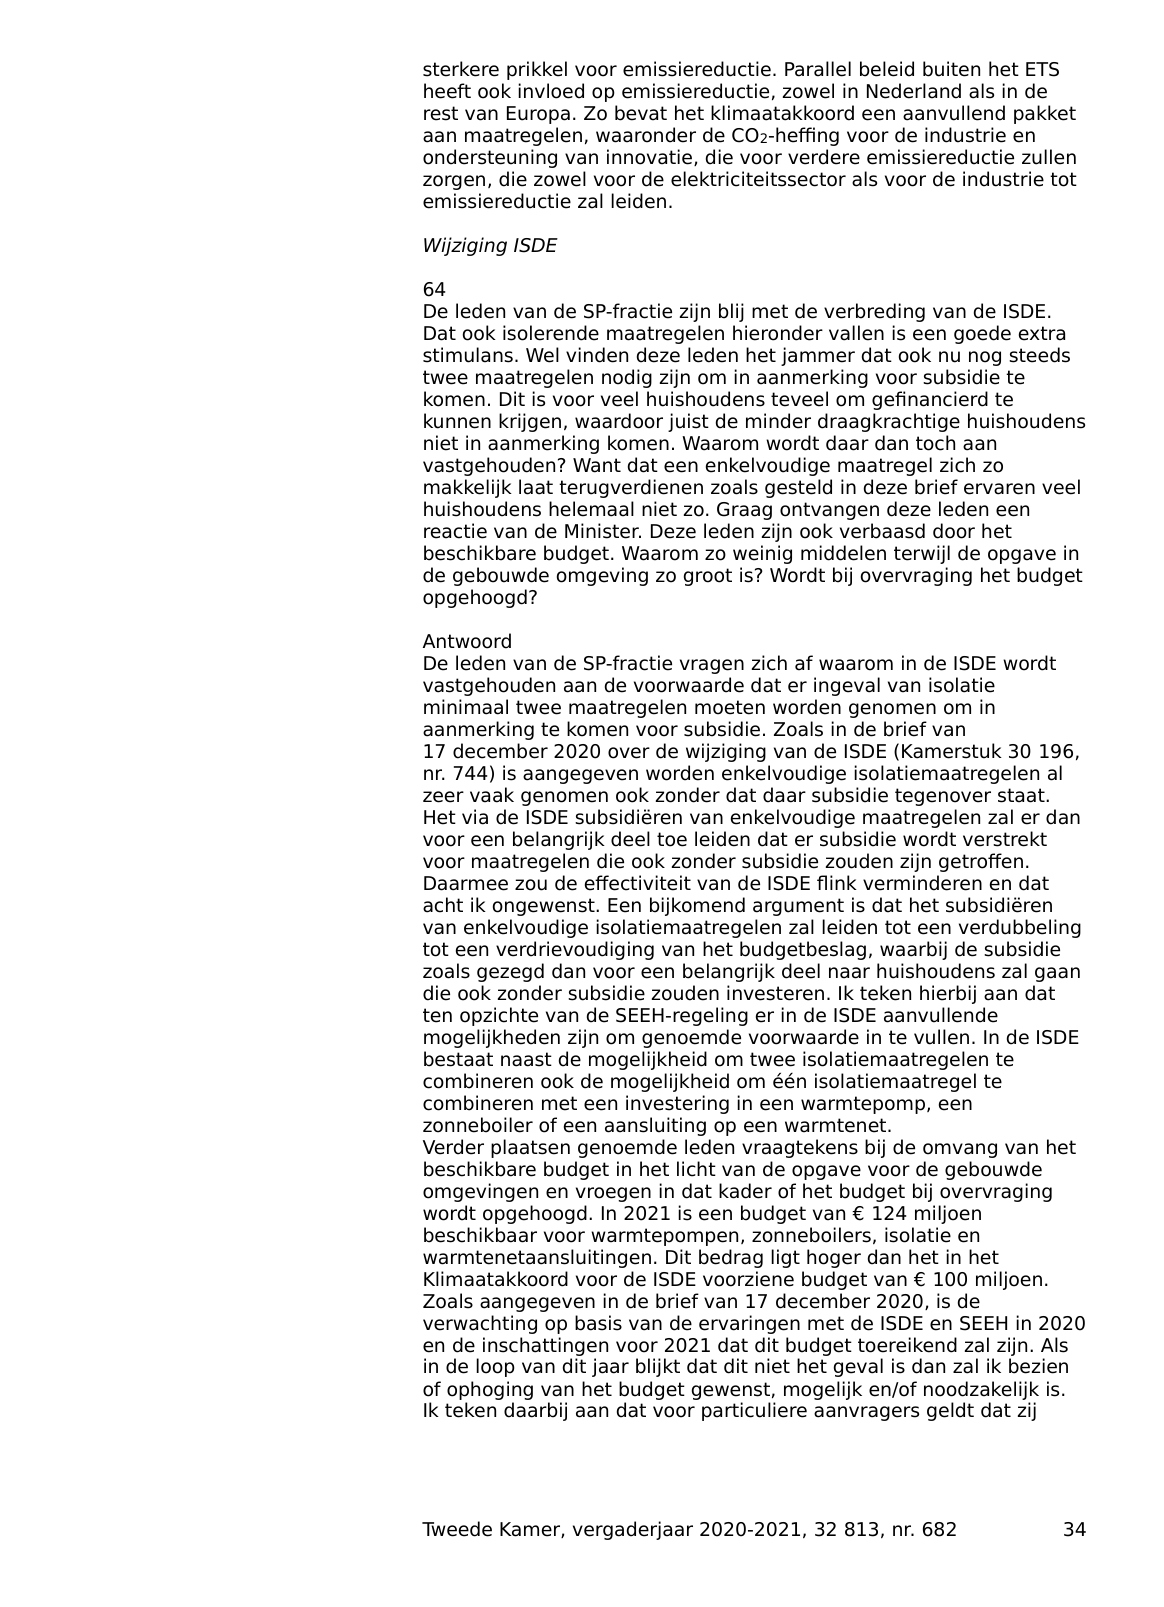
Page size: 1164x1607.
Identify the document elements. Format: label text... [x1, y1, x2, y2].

text sterkere prikkel voor emissiereductie. Parallel beleid buiten het ETS heeft ook invloed op emissiereductie, zowel in Nederland als in de rest van Europa. Zo bevat het klimaatakkoord een aanvullend pakket aan maatregelen, waaronder de CO2-heffing voor de industrie en ondersteuning van innovatie, die voor verdere emissiereductie zullen zorgen, die zowel voor de elektriciteitssector als voor de industrie tot emissiereductie zal leiden. [422, 59, 1087, 213]
subtitle Wijziging ISDE [422, 235, 1087, 257]
text Antwoord [422, 631, 1087, 653]
text De leden van de SP-fractie vragen zich af waarom in de ISDE wordt vastgehouden aan de voorwaarde dat er ingeval van isolatie minimaal twee maatregelen moeten worden genomen om in aanmerking te komen voor subsidie. Zoals in de brief van 17 december 2020 over de wijziging van de ISDE (Kamerstuk 30 196, nr. 744) is aangegeven worden enkelvoudige isolatiemaatregelen al zeer vaak genomen ook zonder dat daar subsidie tegenover staat. Het via de ISDE subsidiëren van enkelvoudige maatregelen zal er dan voor een belangrijk deel toe leiden dat er subsidie wordt verstrekt voor maatregelen die ook zonder subsidie zouden zijn getroffen. Daarmee zou de effectiviteit van de ISDE flink verminderen en dat acht ik ongewenst. Een bijkomend argument is dat het subsidiëren van enkelvoudige isolatiemaatregelen zal leiden tot een verdubbeling tot een verdrievoudiging van het budgetbeslag, waarbij de subsidie zoals gezegd dan voor een belangrijk deel naar huishoudens zal gaan die ook zonder subsidie zouden investeren. Ik teken hierbij aan dat ten opzichte van de SEEH-regeling er in de ISDE aanvullende mogelijkheden zijn om genoemde voorwaarde in te vullen. In de ISDE bestaat naast de mogelijkheid om twee isolatiemaatregelen te combineren ook de mogelijkheid om één isolatiemaatregel te combineren met een investering in een warmtepomp, een zonneboiler of een aansluiting op een warmtenet. [422, 653, 1087, 1137]
text De leden van de SP-fractie zijn blij met de verbreding van de ISDE. Dat ook isolerende maatregelen hieronder vallen is een goede extra stimulans. Wel vinden deze leden het jammer dat ook nu nog steeds twee maatregelen nodig zijn om in aanmerking voor subsidie te komen. Dit is voor veel huishoudens teveel om gefinancierd te kunnen krijgen, waardoor juist de minder draagkrachtige huishoudens niet in aanmerking komen. Waarom wordt daar dan toch aan vastgehouden? Want dat een enkelvoudige maatregel zich zo makkelijk laat terugverdienen zoals gesteld in deze brief ervaren veel huishoudens helemaal niet zo. Graag ontvangen deze leden een reactie van de Minister. Deze leden zijn ook verbaasd door het beschikbare budget. Waarom zo weinig middelen terwijl de opgave in de gebouwde omgeving zo groot is? Wordt bij overvraging het budget opgehoogd? [422, 301, 1087, 609]
text 64 [422, 279, 1087, 301]
text Verder plaatsen genoemde leden vraagtekens bij de omvang van het beschikbare budget in het licht van de opgave voor de gebouwde omgevingen en vroegen in dat kader of het budget bij overvraging wordt opgehoogd. In 2021 is een budget van € 124 miljoen beschikbaar voor warmtepompen, zonneboilers, isolatie en warmtenetaansluitingen. Dit bedrag ligt hoger dan het in het Klimaatakkoord voor de ISDE voorziene budget van € 100 miljoen. Zoals aangegeven in de brief van 17 december 2020, is de verwachting op basis van de ervaringen met de ISDE en SEEH in 2020 en de inschattingen voor 2021 dat dit budget toereikend zal zijn. Als in de loop van dit jaar blijkt dat dit niet het geval is dan zal ik bezien of ophoging van het budget gewenst, mogelijk en/of noodzakelijk is. Ik teken daarbij aan dat voor particuliere aanvragers geldt dat zij [422, 1137, 1087, 1422]
